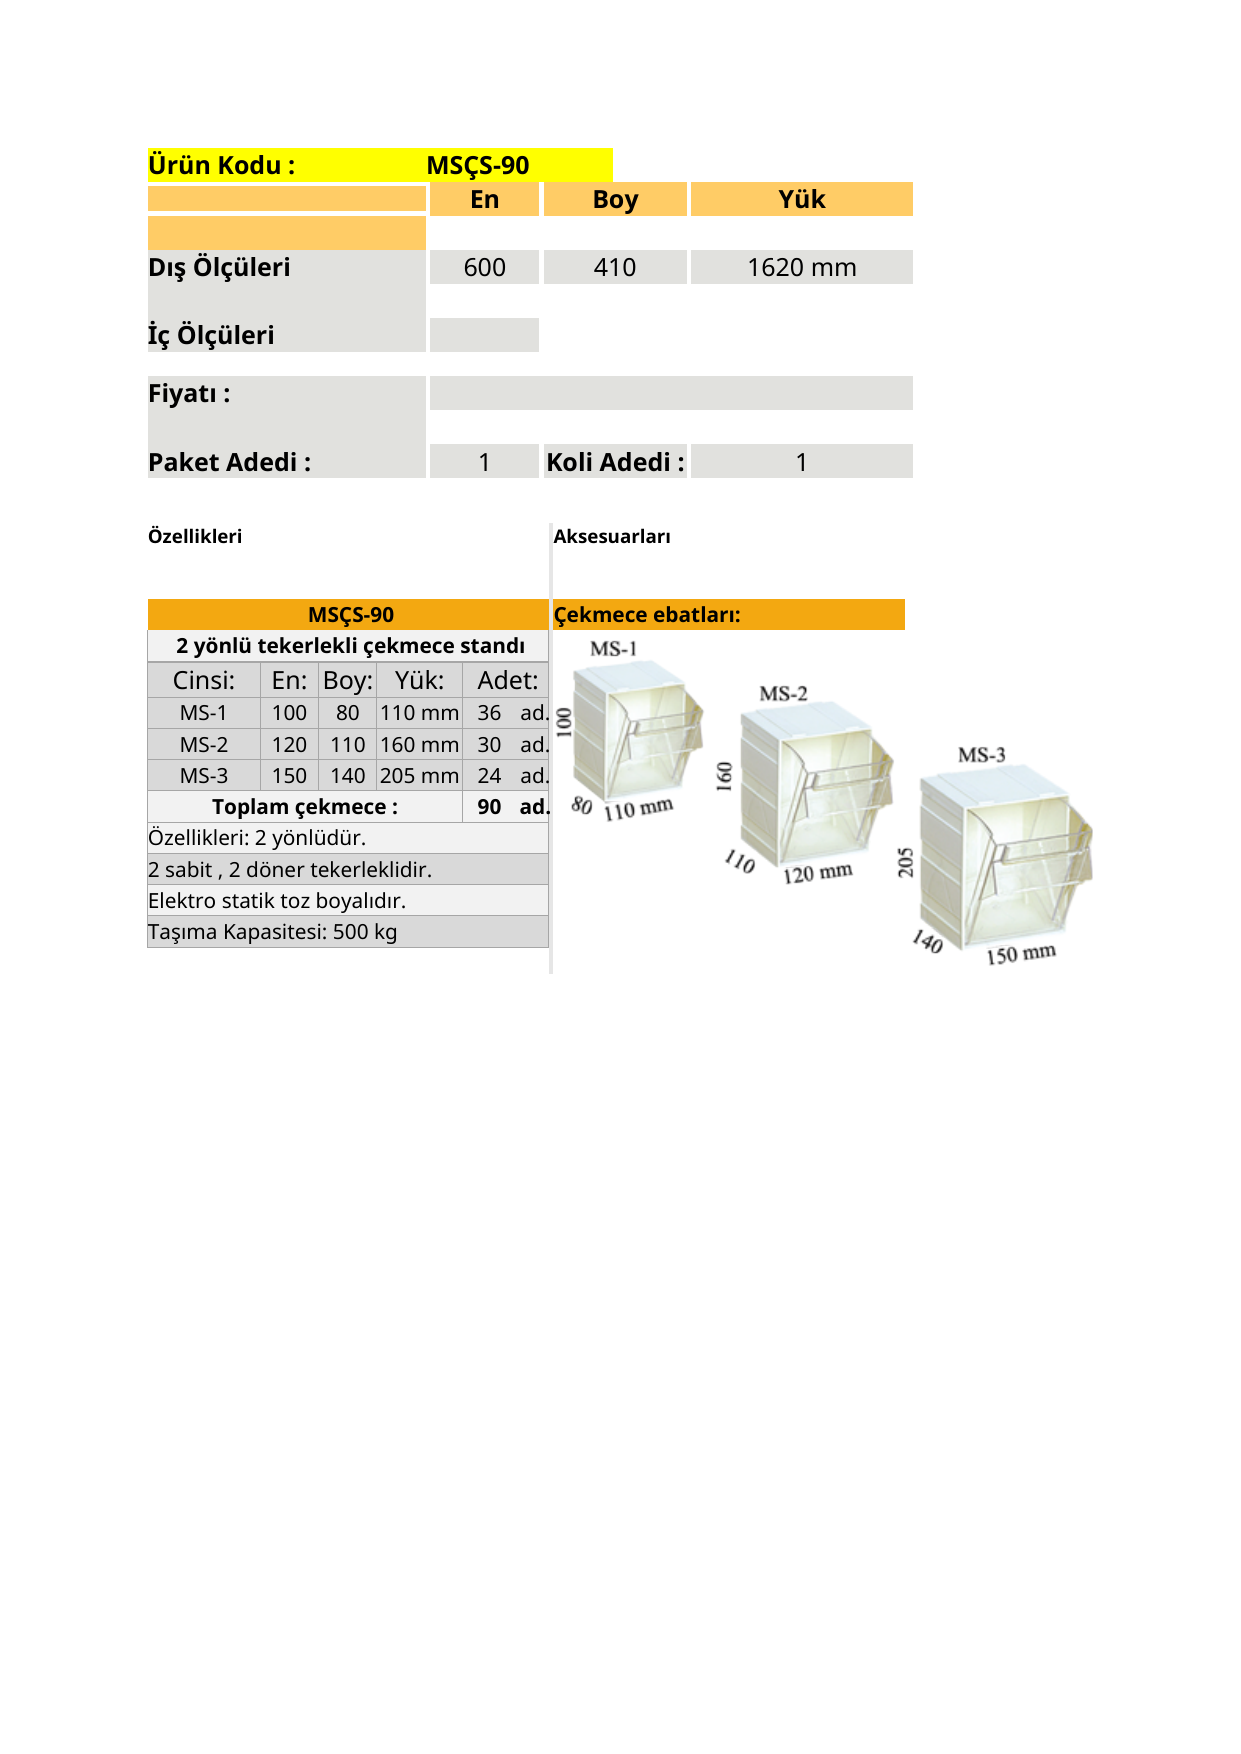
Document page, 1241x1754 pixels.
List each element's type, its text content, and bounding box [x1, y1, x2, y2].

table_cell 600 [426, 250, 430, 284]
table_cell [539, 318, 687, 352]
table_cell 160 mm [377, 729, 462, 759]
table_cell 90 [463, 791, 516, 822]
table_cell En: [261, 663, 318, 697]
table_cell 1 [687, 444, 691, 478]
table_header MSÇS-90 [426, 148, 613, 182]
table_cell [426, 284, 539, 318]
table_cell Boy [539, 182, 544, 216]
table_cell 120 [261, 729, 318, 759]
table_cell [539, 216, 687, 250]
table_cell [687, 352, 913, 376]
table_cell 410 [539, 250, 544, 284]
table_cell 110 mm [377, 698, 462, 728]
table_header Özellikleri [148, 523, 549, 599]
table_cell [426, 410, 539, 444]
table_cell Yük [687, 182, 691, 216]
table_cell ad. [516, 698, 548, 728]
table_cell [426, 352, 539, 376]
table_header Ürün Kodu : [148, 148, 426, 182]
table_cell ad. [516, 760, 548, 790]
table_cell Adet: [463, 663, 548, 697]
table_cell Toplam çekmece : [148, 791, 462, 822]
table_cell Özellikleri: 2 yönlüdür. [148, 823, 548, 853]
table_cell [148, 211, 426, 216]
table_cell 2 yönlü tekerlekli çekmece standı [148, 630, 548, 661]
table_cell 36 [463, 698, 516, 728]
table_cell Elektro statik toz boyalıdır. [148, 885, 548, 915]
table_cell 2 sabit , 2 döner tekerleklidir. [148, 854, 548, 884]
table_header [549, 523, 553, 974]
table_cell Boy: [319, 663, 376, 697]
table_cell 110 [319, 729, 376, 759]
table_cell Taşıma Kapasitesi: 500 kg [148, 916, 548, 947]
table_header [148, 948, 549, 974]
table_cell Cinsi: [148, 663, 260, 697]
table_cell [687, 284, 913, 318]
table_cell MS-1 [148, 698, 260, 728]
table_cell MS-2 [148, 729, 260, 759]
table_cell [426, 318, 430, 352]
table_cell MS-3 [148, 760, 260, 790]
table_header MSÇS-90 [148, 599, 549, 630]
table_cell 30 [463, 729, 516, 759]
table_cell 150 [261, 760, 318, 790]
table_cell [148, 352, 426, 376]
table_cell 1 [426, 444, 430, 478]
table_cell [687, 216, 913, 250]
table_cell ad. [516, 791, 548, 822]
table_cell 140 [319, 760, 376, 790]
table_header Aksesuarları [553, 523, 1093, 974]
table_cell [539, 410, 687, 444]
table_cell [426, 376, 430, 410]
table_cell [148, 182, 426, 186]
table_cell Yük: [377, 663, 462, 697]
table_cell ad. [516, 729, 548, 759]
table_cell 24 [463, 760, 516, 790]
table_cell 100 [261, 698, 318, 728]
table_header [687, 148, 913, 182]
table_header Çekmece ebatları: [553, 599, 905, 630]
table_cell [539, 352, 687, 376]
table_cell 205 mm [377, 760, 462, 790]
table_cell En [426, 182, 430, 216]
table_cell [426, 216, 539, 250]
table_cell [539, 284, 687, 318]
table_cell [687, 410, 913, 444]
table_header [613, 148, 687, 182]
table_cell [687, 318, 913, 352]
table_cell 80 [319, 698, 376, 728]
